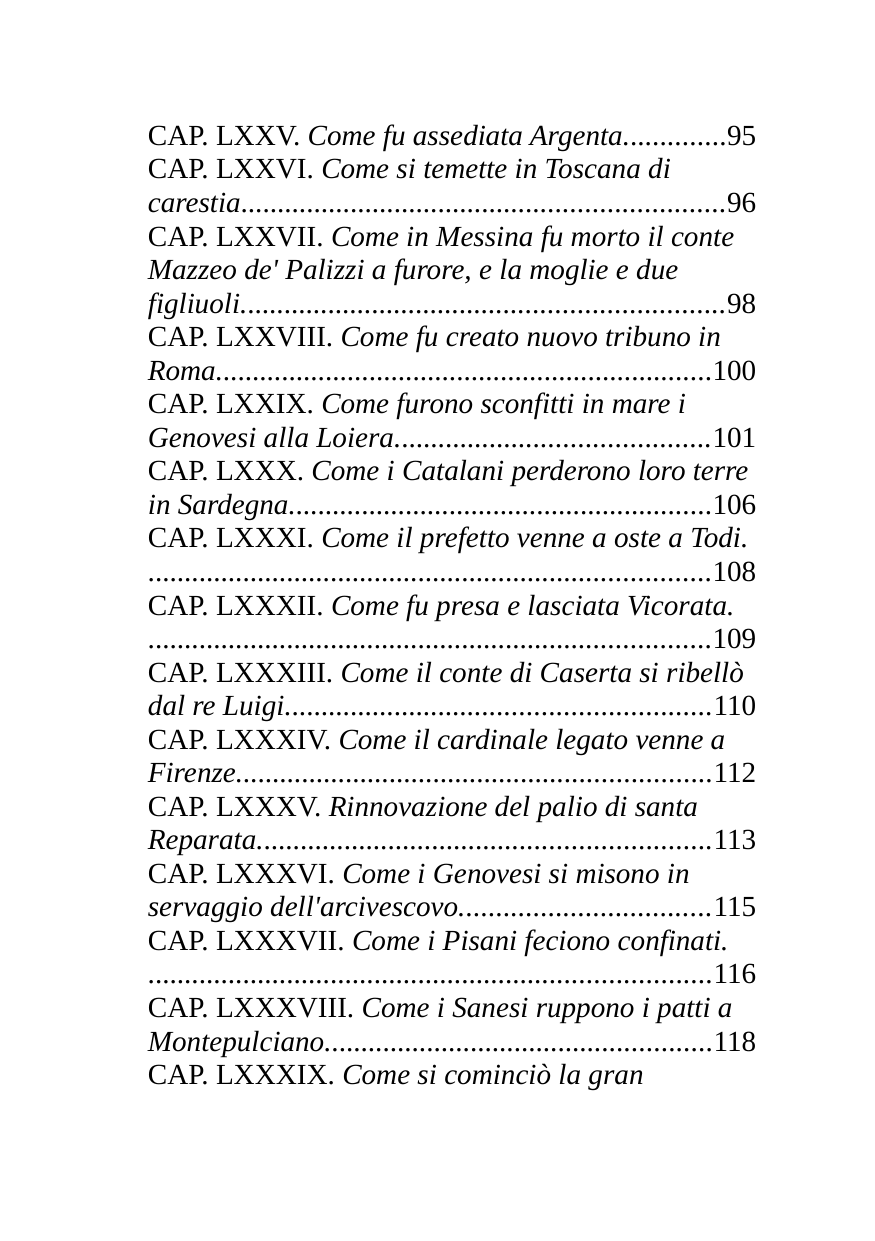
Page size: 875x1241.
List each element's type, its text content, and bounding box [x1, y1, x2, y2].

text CAP. LXXXIII. Come il conte di Caserta si ribellò dal re Luigi. 110 [148, 655, 756, 722]
text CAP. LXXXIV. Come il cardinale legato venne a Firenze. 112 [148, 722, 756, 789]
text CAP. LXXXI. Come il prefetto venne a oste a Todi. 108 [148, 521, 756, 588]
text CAP. LXXXVI. Come i Genovesi si misono in servaggio dell'arcivescovo. 115 [148, 856, 756, 923]
text CAP. LXXIX. Come furono sconfitti in mare i Genovesi alla Loiera. 101 [148, 386, 756, 453]
text CAP. LXXXIX. Come si cominciò la gran compagnia nella Marca. 119 [148, 1057, 756, 1091]
text CAP. LXXVI. Come si temette in Toscana di carestia 96 [148, 152, 756, 219]
text CAP. LXXXVII. Come i Pisani feciono confinati. 116 [148, 923, 756, 990]
text CAP. LXXXV. Rinnovazione del palio di santa Reparata. 113 [148, 789, 756, 856]
text CAP. LXXV. Come fu assediata Argenta. 95 [148, 118, 756, 152]
text CAP. LXXVIII. Come fu creato nuovo tribuno in Roma. 100 [148, 319, 756, 386]
text CAP. LXXXVIII. Come i Sanesi ruppono i patti a Montepulciano. 118 [148, 990, 756, 1057]
text CAP. LXXXII. Come fu presa e lasciata Vicorata. 109 [148, 588, 756, 655]
text CAP. LXXVII. Come in Messina fu morto il conte Mazzeo de' Palizzi a furore, e la moglie e due figliuoli. 98 [148, 219, 756, 319]
text CAP. LXXX. Come i Catalani perderono loro terre in Sardegna. 106 [148, 453, 756, 521]
